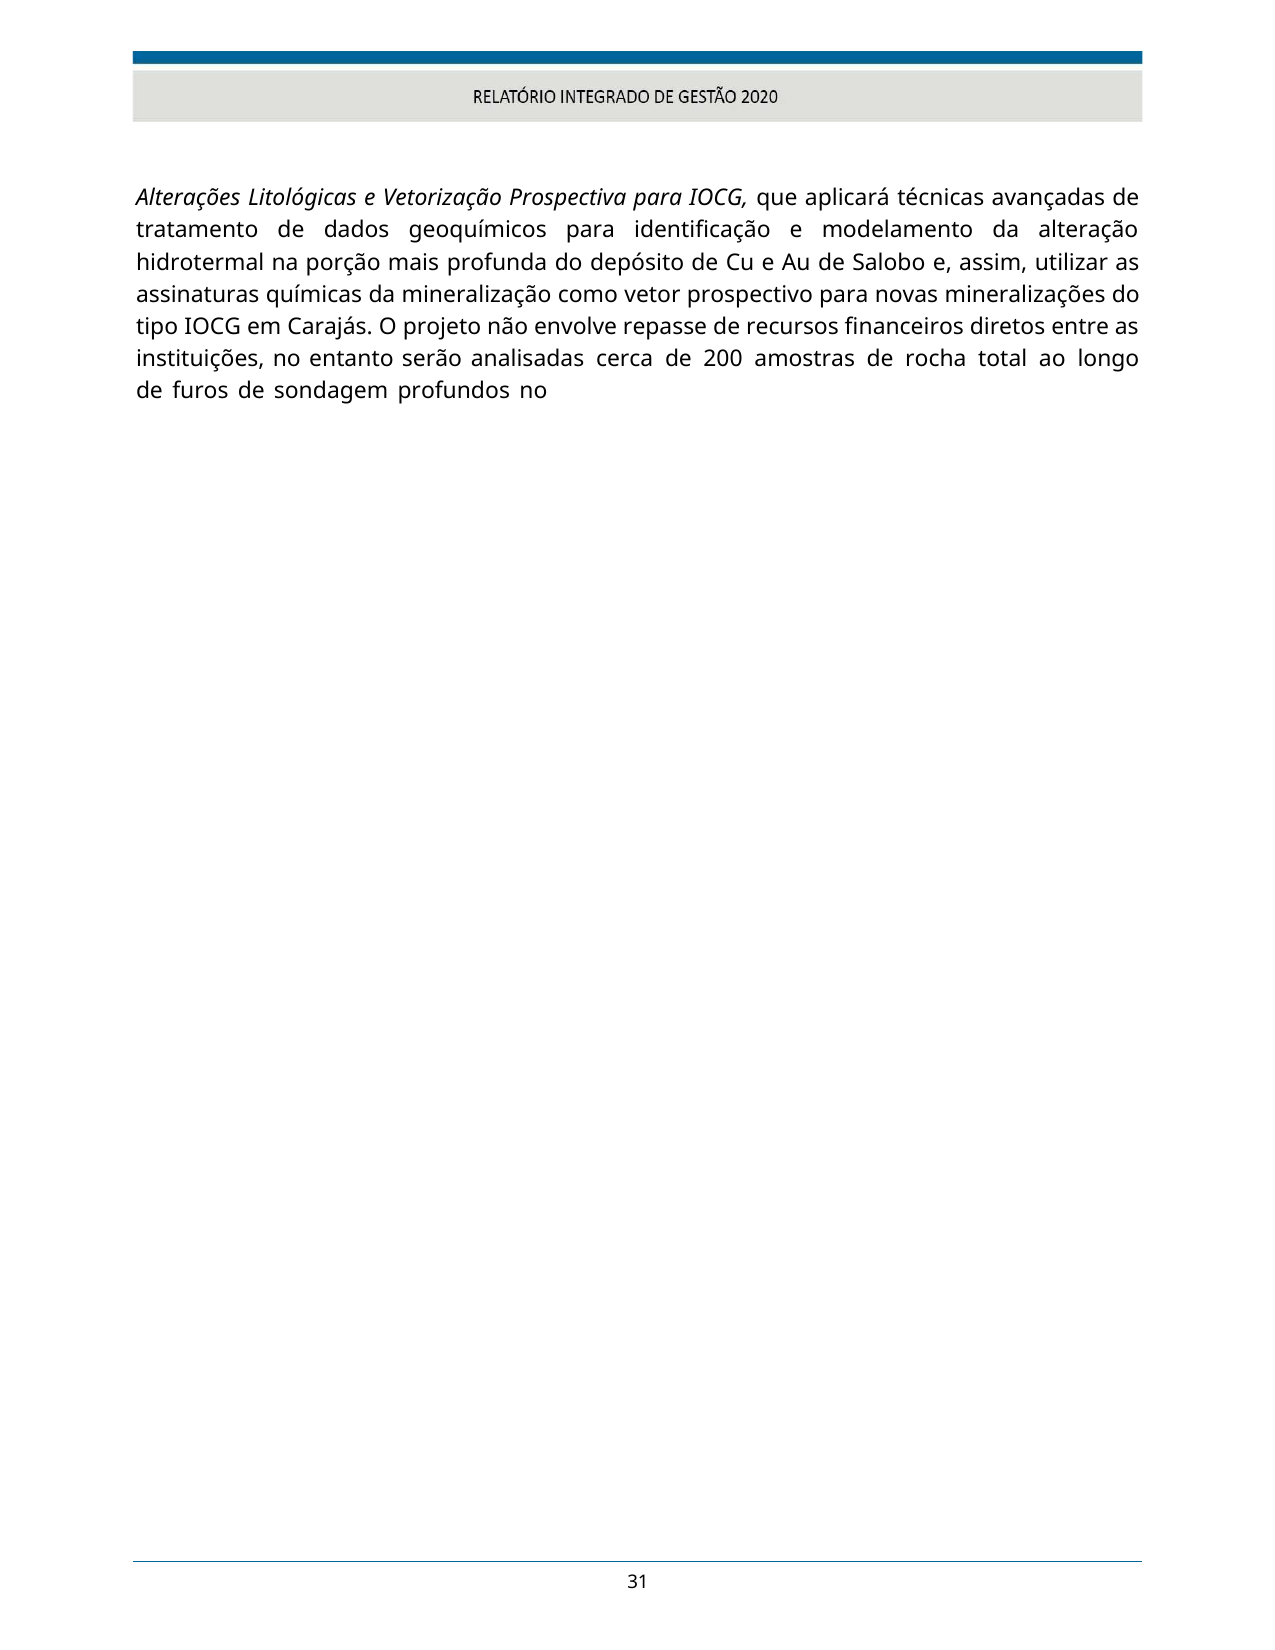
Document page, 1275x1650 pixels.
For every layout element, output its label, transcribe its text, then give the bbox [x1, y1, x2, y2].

text Alterações Litológicas e Vetorização Prospectiva para IOCG, que aplicará técnicas avançadas de tratamento de dados geoquímicos para identificação e modelamento da alteração hidrotermal na porção mais profunda do depósito de Cu e Au de Salobo e, assim, utilizar as assinaturas químicas da mineralização como vetor prospectivo para novas mineralizações do tipo IOCG em Carajás. O projeto não envolve repasse de recursos financeiros diretos entre as instituições, no entanto serão analisadas cerca de 200 amostras de rocha total ao longo de furos de sondagem profundos no [136, 181, 1139, 406]
